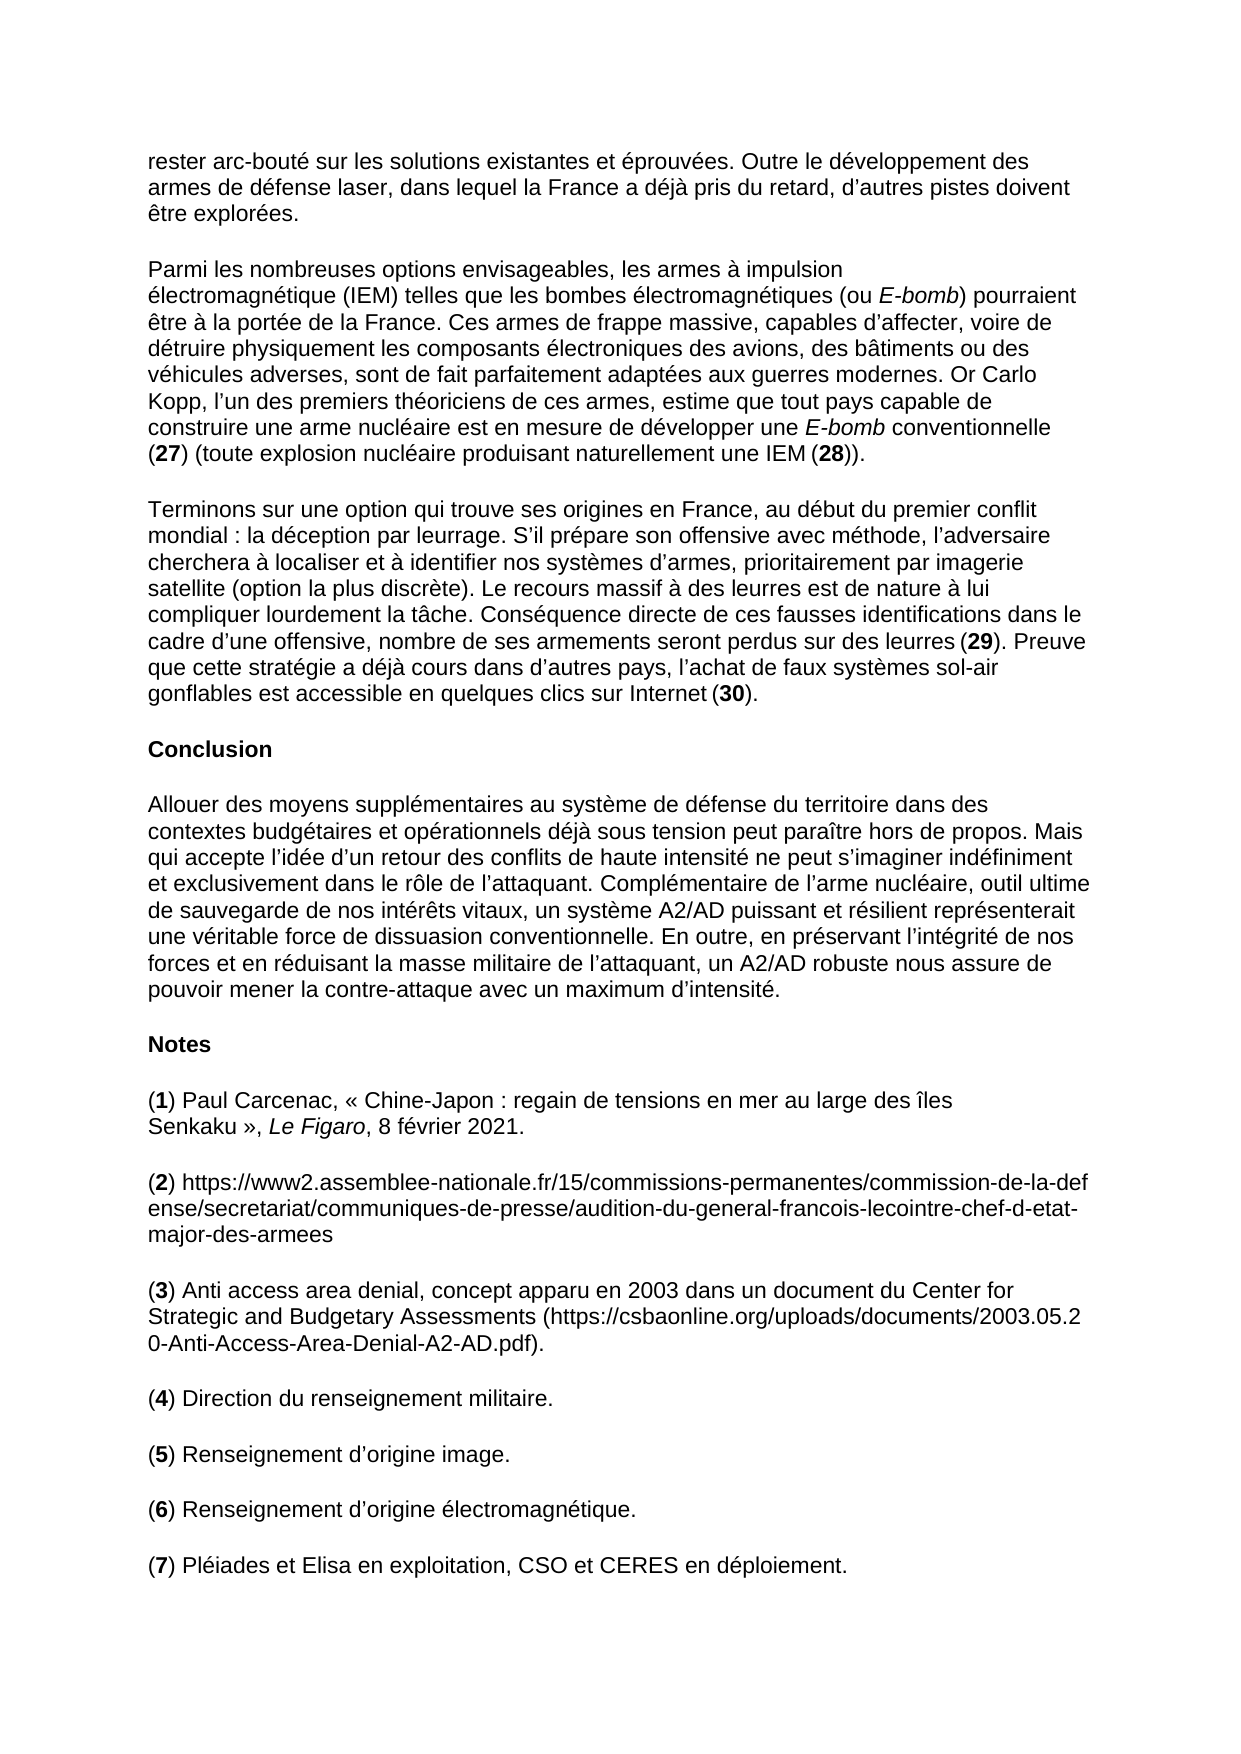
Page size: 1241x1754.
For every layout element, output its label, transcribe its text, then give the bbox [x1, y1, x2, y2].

text (7) Pléiades et Elisa en exploitation, CSO et CERES en déploiement. [148, 1552, 1093, 1578]
text (6) Renseignement d’origine électromagnétique. [148, 1496, 1093, 1523]
text (2) https://​www2​.assemblee​-nationale​.fr/​1​5​/​c​o​m​m​i​s​s​i​o​n​s​-​p​e​r​m​a​n​e​n​t​e​s​/​c​o​m​m​i​s​s​i​o​n​-​d​e​-​l​a​-​d​e​f​e​n​s​e​/​s​e​c​r​e​t​a​r​i​a​t​/​c​o​m​m​u​n​i​q​u​e​s​-​d​e​-​p​r​e​s​s​e​/​a​u​d​i​t​i​o​n​-​d​u​-​g​e​n​e​r​a​l​-​f​r​a​n​c​o​i​s​-​l​e​c​o​i​n​t​r​e​-​c​h​e​f​-​d​-​e​t​a​t​-​m​a​j​o​r​-​d​e​s​-​a​r​m​ees [148, 1169, 1093, 1248]
text Terminons sur une option qui trouve ses origines en France, au début du premier conflit mondial : la déception par leurrage. S’il prépare son offensive avec méthode, l’adversaire cherchera à localiser et à identifier nos systèmes d’armes, prioritairement par imagerie satellite (option la plus discrète). Le recours massif à des leurres est de nature à lui compliquer lourdement la tâche. Conséquence directe de ces fausses identifications dans le cadre d’une offensive, nombre de ses armements seront perdus sur des leurres (29). Preuve que cette stratégie a déjà cours dans d’autres pays, l’achat de faux systèmes sol-air gonflables est accessible en quelques clics sur Internet (30). [148, 496, 1093, 707]
text rester arc-bouté sur les solutions existantes et éprouvées. Outre le développement des armes de défense laser, dans lequel la France a déjà pris du retard, d’autres pistes doivent être explorées. [148, 148, 1093, 227]
text (3) Anti access area denial, concept apparu en 2003 dans un document du Center for Strategic and Budgetary Assessments (https://​csbaonline​.org/​u​p​l​o​a​d​s​/​d​o​c​u​m​e​n​t​s​/​2​0​0​3​.​0​5​.​2​0​-​A​n​t​i​-​A​c​c​e​s​s​-​A​r​e​a​-​D​e​n​i​a​l​-​A​2​-​A​D​.​pdf). [148, 1277, 1093, 1356]
text (1) Paul Carcenac, « Chine-Japon : regain de tensions en mer au large des îles Senkaku », Le Figaro, 8 février 2021. [148, 1087, 1093, 1139]
text (5) Renseignement d’origine image. [148, 1441, 1093, 1467]
text Allouer des moyens supplémentaires au système de défense du territoire dans des contextes budgétaires et opérationnels déjà sous tension peut paraître hors de propos. Mais qui accepte l’idée d’un retour des conflits de haute intensité ne peut s’imaginer indéfiniment et exclusivement dans le rôle de l’attaquant. Complémentaire de l’arme nucléaire, outil ultime de sauvegarde de nos intérêts vitaux, un système A2/AD puissant et résilient représenterait une véritable force de dissuasion conventionnelle. En outre, en préservant l’intégrité de nos forces et en réduisant la masse militaire de l’attaquant, un A2/AD robuste nous assure de pouvoir mener la contre-­attaque avec un maximum d’intensité. [148, 791, 1093, 1002]
text (4) Direction du renseignement militaire. [148, 1385, 1093, 1412]
text Notes [148, 1031, 1093, 1058]
text Parmi les nombreuses options envisageables, les armes à impulsion électromagnétique (IEM) telles que les bombes électromagnétiques (ou E-bomb) pourraient être à la portée de la France. Ces armes de frappe massive, capables d’affecter, voire de détruire physiquement les composants électroniques des avions, des bâtiments ou des véhicules adverses, sont de fait parfaitement adaptées aux guerres modernes. Or Carlo Kopp, l’un des premiers théoriciens de ces armes, estime que tout pays capable de construire une arme nucléaire est en mesure de développer une E-bomb conventionnelle (27) (toute explosion nucléaire produisant naturellement une IEM (28)). [148, 256, 1093, 467]
text Conclusion [148, 736, 1093, 762]
